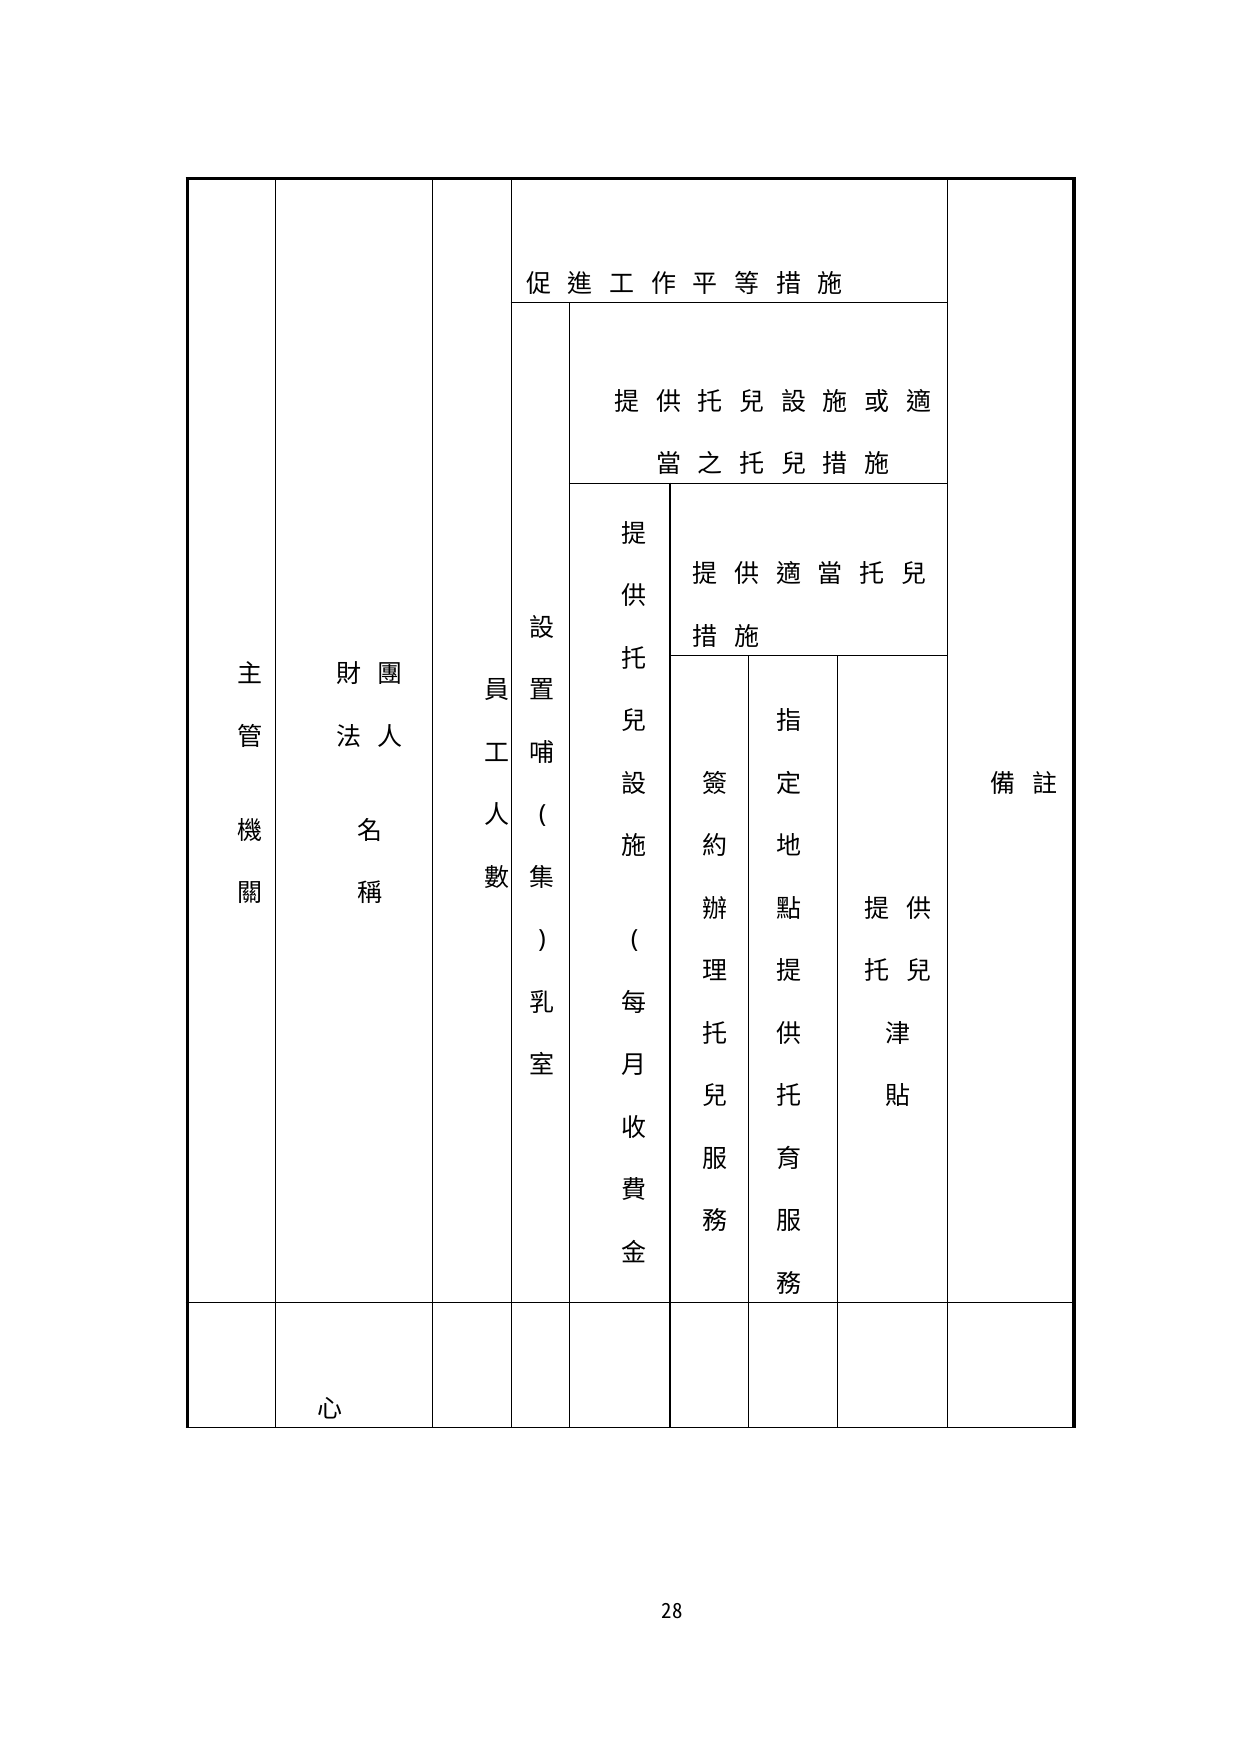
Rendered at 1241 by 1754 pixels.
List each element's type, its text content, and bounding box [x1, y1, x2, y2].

table_cell [838, 1303, 947, 1427]
table_header 備註 [948, 180, 1072, 1302]
table_cell [189, 1303, 275, 1427]
table_cell 提供托兒設施 (每月收費金額) [570, 484, 669, 1302]
table_cell [671, 1303, 748, 1427]
table_cell [570, 1303, 669, 1427]
table_cell [512, 1303, 569, 1427]
table_header 財團法人 名 稱 [276, 180, 432, 1302]
table_cell 提供適當托兒措施 [671, 484, 947, 655]
table_cell [433, 1303, 511, 1427]
table_cell 設置哺(集)乳室 [512, 303, 569, 1302]
table_cell 指定地點提供托育服務 [749, 656, 837, 1302]
table_cell [948, 1303, 1072, 1427]
table_header 員工人數 [433, 180, 511, 1302]
table_cell 簽約辦理托兒服務 [671, 656, 748, 1302]
table_cell 心 [276, 1303, 432, 1427]
table_cell 提供托兒 津 貼 [838, 656, 947, 1302]
table_cell 提供托兒設施或適當之托兒措施 [570, 303, 947, 482]
table_header 主管 機關 [189, 180, 275, 1302]
table_header 促進工作平等措施 [512, 180, 947, 302]
table_cell [749, 1303, 837, 1427]
